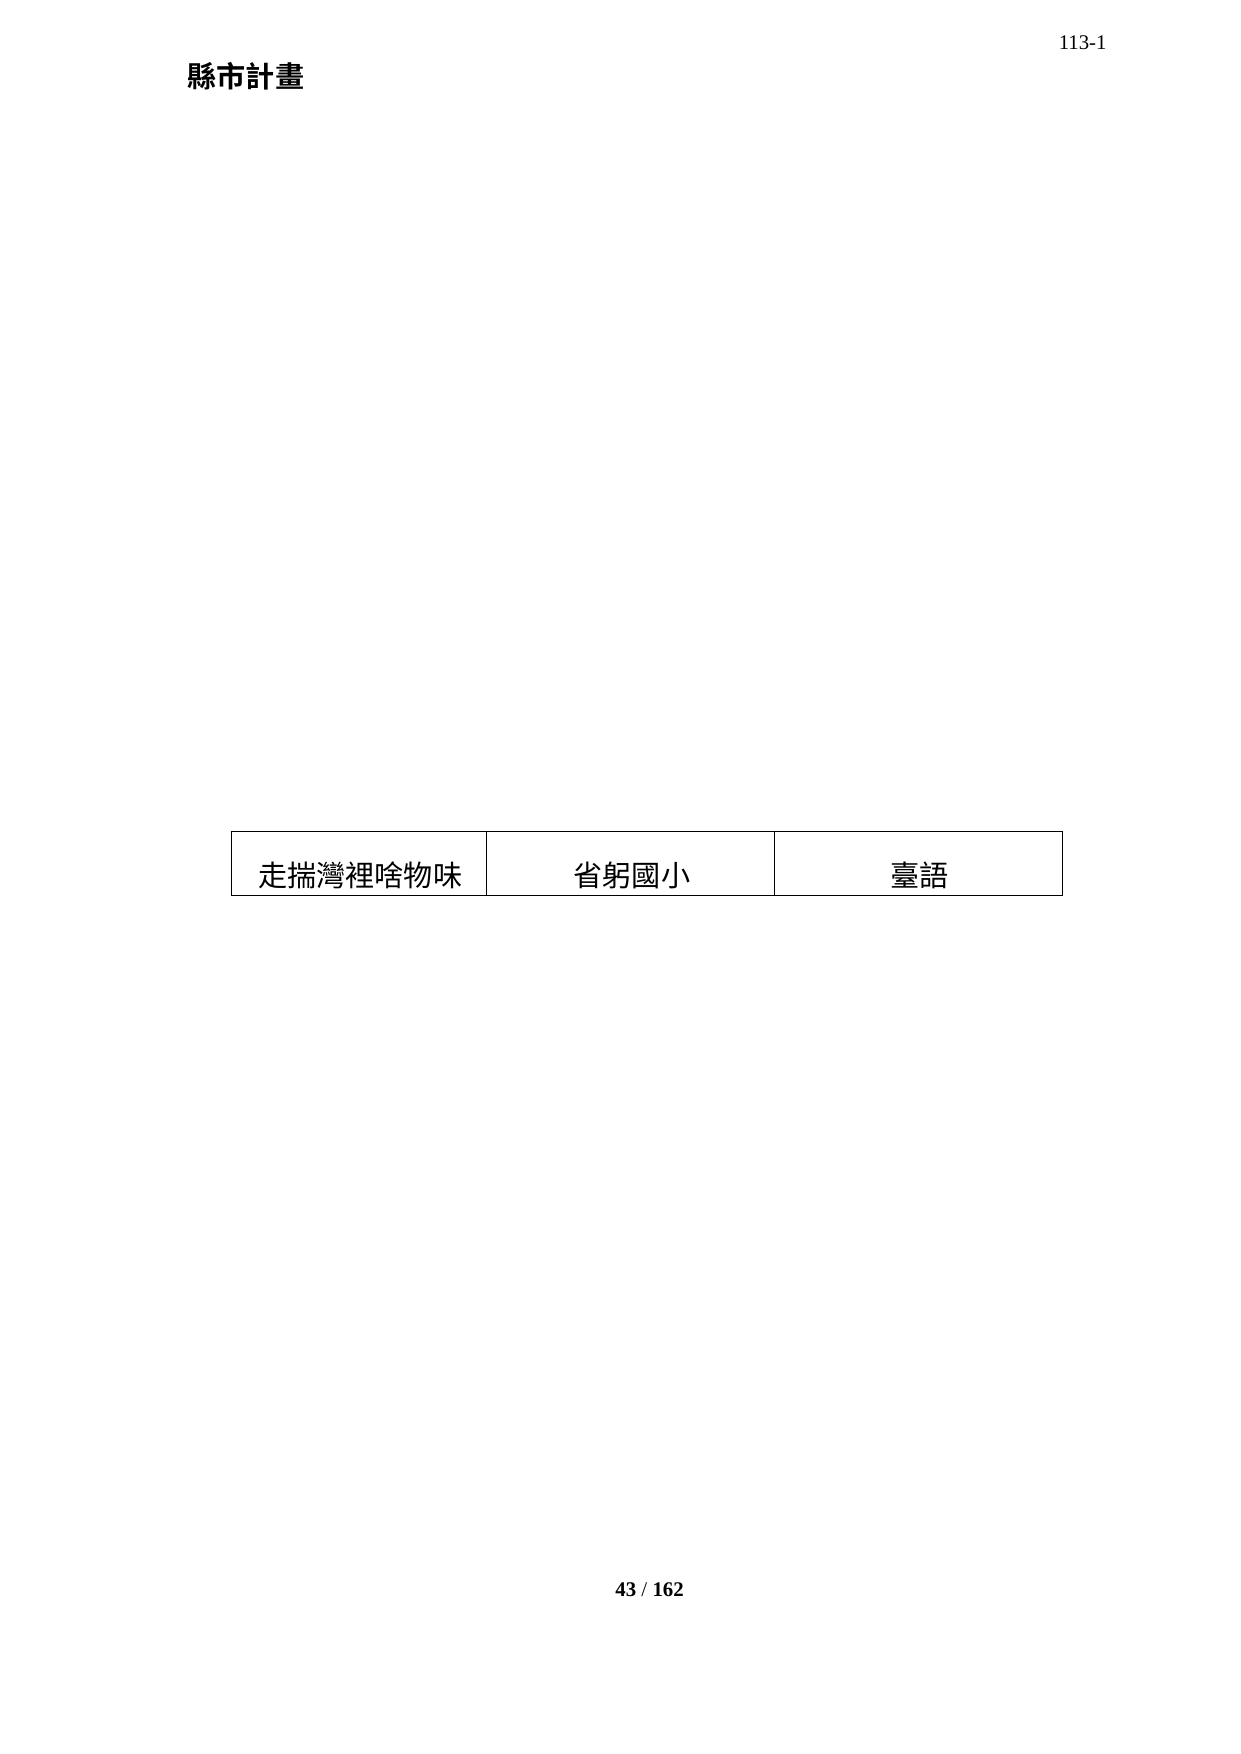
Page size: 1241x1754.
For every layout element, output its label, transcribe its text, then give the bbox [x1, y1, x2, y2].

table_cell 臺語 [775, 832, 1062, 894]
table_cell 走揣灣裡啥物味 [232, 832, 486, 894]
table_cell 省躬國小 [487, 832, 774, 894]
